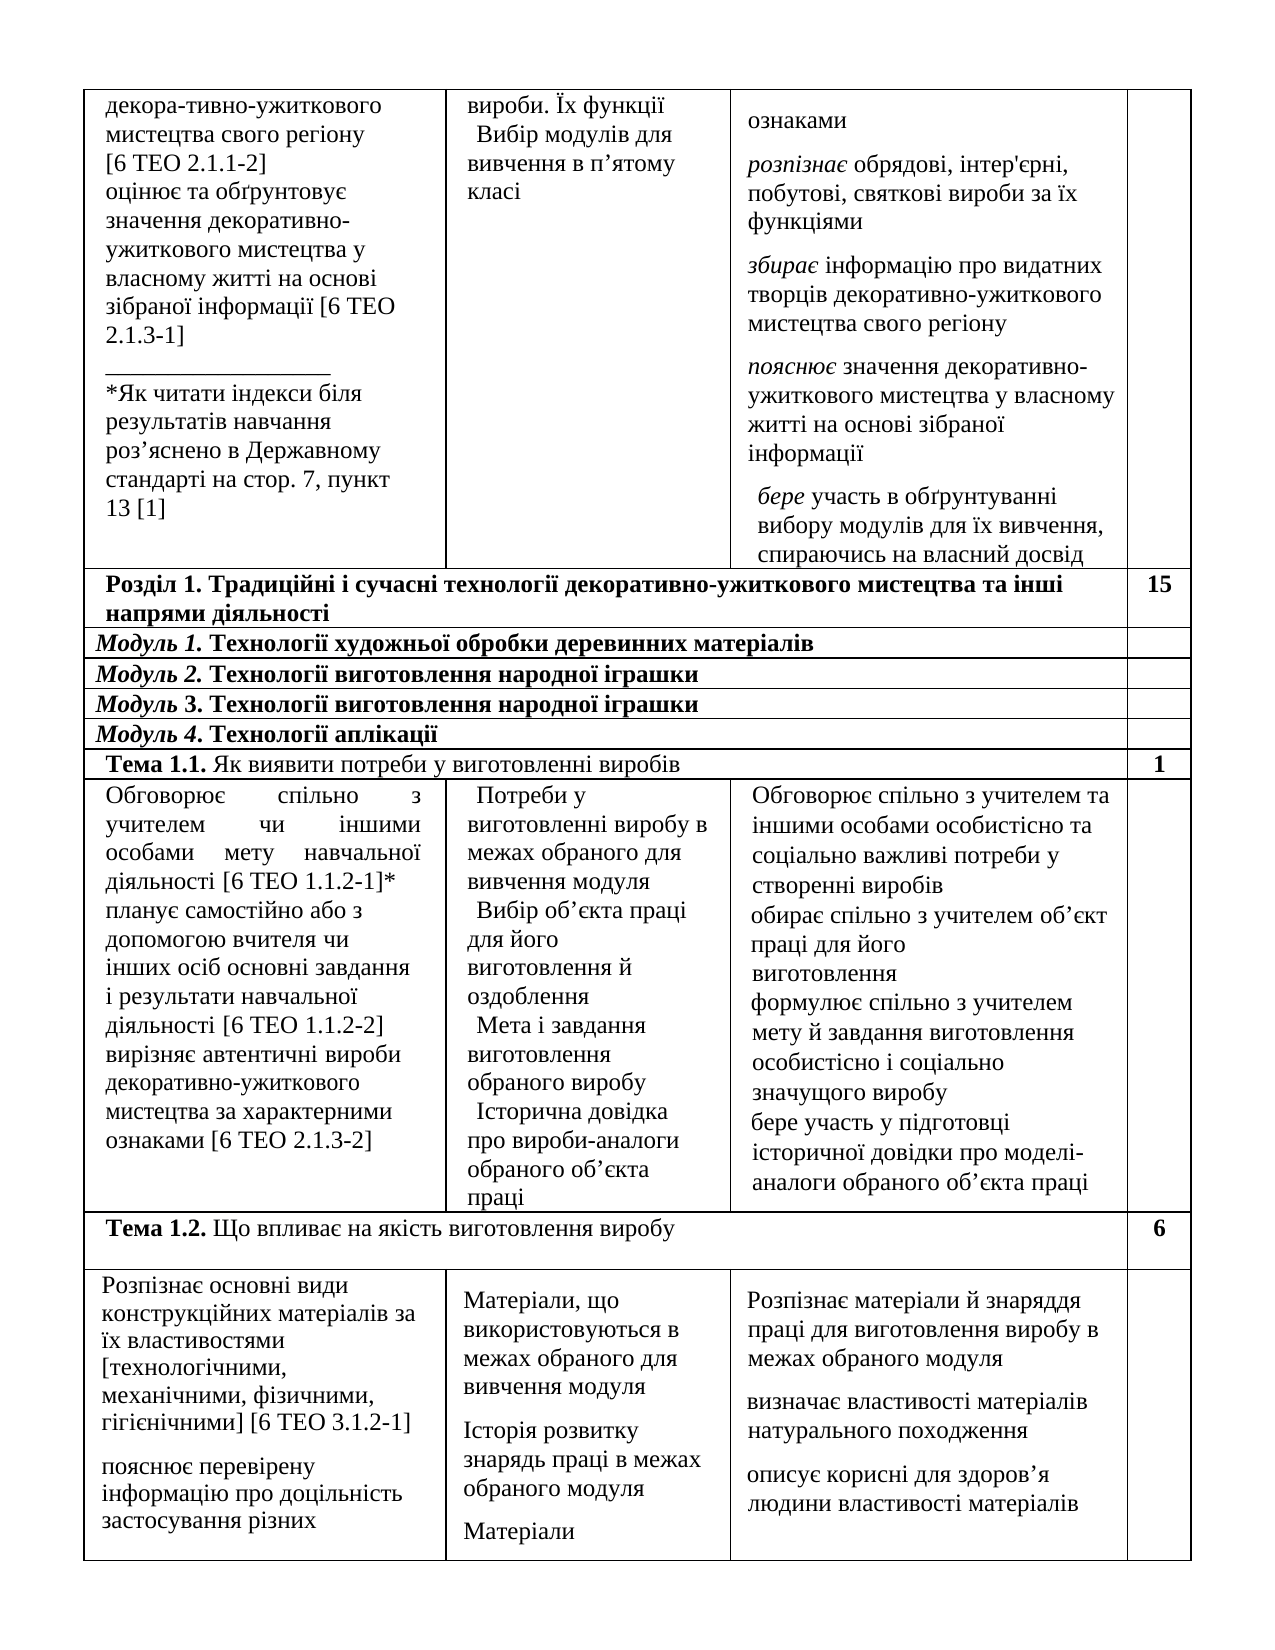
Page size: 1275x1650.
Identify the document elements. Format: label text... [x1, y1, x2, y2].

table_cell [1128, 90, 1190, 568]
table_cell [1128, 659, 1190, 687]
table_cell [1128, 689, 1190, 718]
table_cell Тема 1.2. Що впливає на якість виготовлення виробу [85, 1213, 1127, 1269]
table_cell Модуль 2. Технології виготовлення народної іграшки [85, 659, 1127, 687]
table_cell Модуль 3. Технології виготовлення народної іграшки [85, 689, 1127, 718]
table_cell Розпізнає основні види конструкційних матеріалів за їх властивостями [технологічними, механічними, фізичними, гігієнічними] [6 ТЕО 3.1.2-1] пояснює перевірену інформацію про доцільність застосування різних [85, 1270, 445, 1560]
table_cell [1128, 628, 1190, 657]
table_cell Тема 1.1. Як виявити потреби у виготовленні виробів [85, 750, 1127, 778]
table_cell [1128, 1270, 1190, 1560]
table_cell Розділ 1. Традиційні і сучасні технології декоративно-ужиткового мистецтва та інші напрями діяльності [85, 569, 1127, 627]
table_cell 1 [1128, 750, 1190, 778]
table_cell [1128, 780, 1190, 1211]
table_cell [1128, 719, 1190, 748]
table_cell Розпізнає матеріали й знаряддя праці для виготовлення виробу в межах обраного модуля визначає властивості матеріалів натурального походження описує корисні для здоров’я людини властивості матеріалів [731, 1270, 1127, 1560]
table_cell Обговорює спільно з учителем чи іншими особами мету навчальної діяльності [6 ТЕО 1.1.2-1]* планує самостійно або з допомогою вчителя чи інших осіб основні завдання і результати навчальної діяльності [6 ТЕО 1.1.2-2] вирізняє автентичні вироби декоративно-ужиткового мистецтва за характерними ознаками [6 ТЕО 2.1.3-2] [85, 780, 445, 1211]
table_cell 15 [1128, 569, 1190, 627]
table_cell Модуль 4. Технології аплікації [85, 719, 1127, 748]
table_cell Модуль 1. Технології художньої обробки деревинних матеріалів [85, 628, 1127, 657]
table_cell ознаками розпізнає обрядові, інтер'єрні, побутові, святкові вироби за їх функціями збирає інформацію про видатних творців декоративно-ужиткового мистецтва свого регіону пояснює значення декоративно-ужиткового мистецтва у власному житті на основі зібраної інформації бере участь в обґрунтуванні вибору модулів для їх вивчення, спираючись на власний досвід [731, 90, 1127, 568]
table_cell вироби. Їх функції Вибір модулів для вивчення в п’ятому класі [447, 90, 730, 568]
table_cell 6 [1128, 1213, 1190, 1269]
table_cell Потреби у виготовленні виробу в межах обраного для вивчення модуля Вибір об’єкта праці для його виготовлення й оздоблення Мета і завдання виготовлення обраного виробу Історична довідка про вироби-аналоги обраного об’єкта праці [447, 780, 730, 1211]
table_cell Матеріали, що використовуються в межах обраного для вивчення модуля Історія розвитку знарядь праці в межах обраного модуля Матеріали [447, 1270, 730, 1560]
table_cell декора-тивно-ужиткового мистецтва свого регіону [6 ТЕО 2.1.1-2] оцінює та обґрунтовує значення декоративно-ужиткового мистецтва у власному житті на основі зібраної інформації [6 ТЕО 2.1.3-1] __________________ *Як читати індекси біля результатів навчання роз’яснено в Державному стандарті на стор. 7, пункт 13 [1] [85, 90, 445, 568]
table_cell Обговорює спільно з учителем та іншими особами особистісно та соціально важливі потреби у створенні виробів обирає спільно з учителем об’єкт праці для його виготовлення формулює спільно з учителем мету й завдання виготовлення особистісно і соціально значущого виробу бере участь у підготовці історичної довідки про моделі- аналоги обраного об’єкта праці [731, 780, 1127, 1211]
